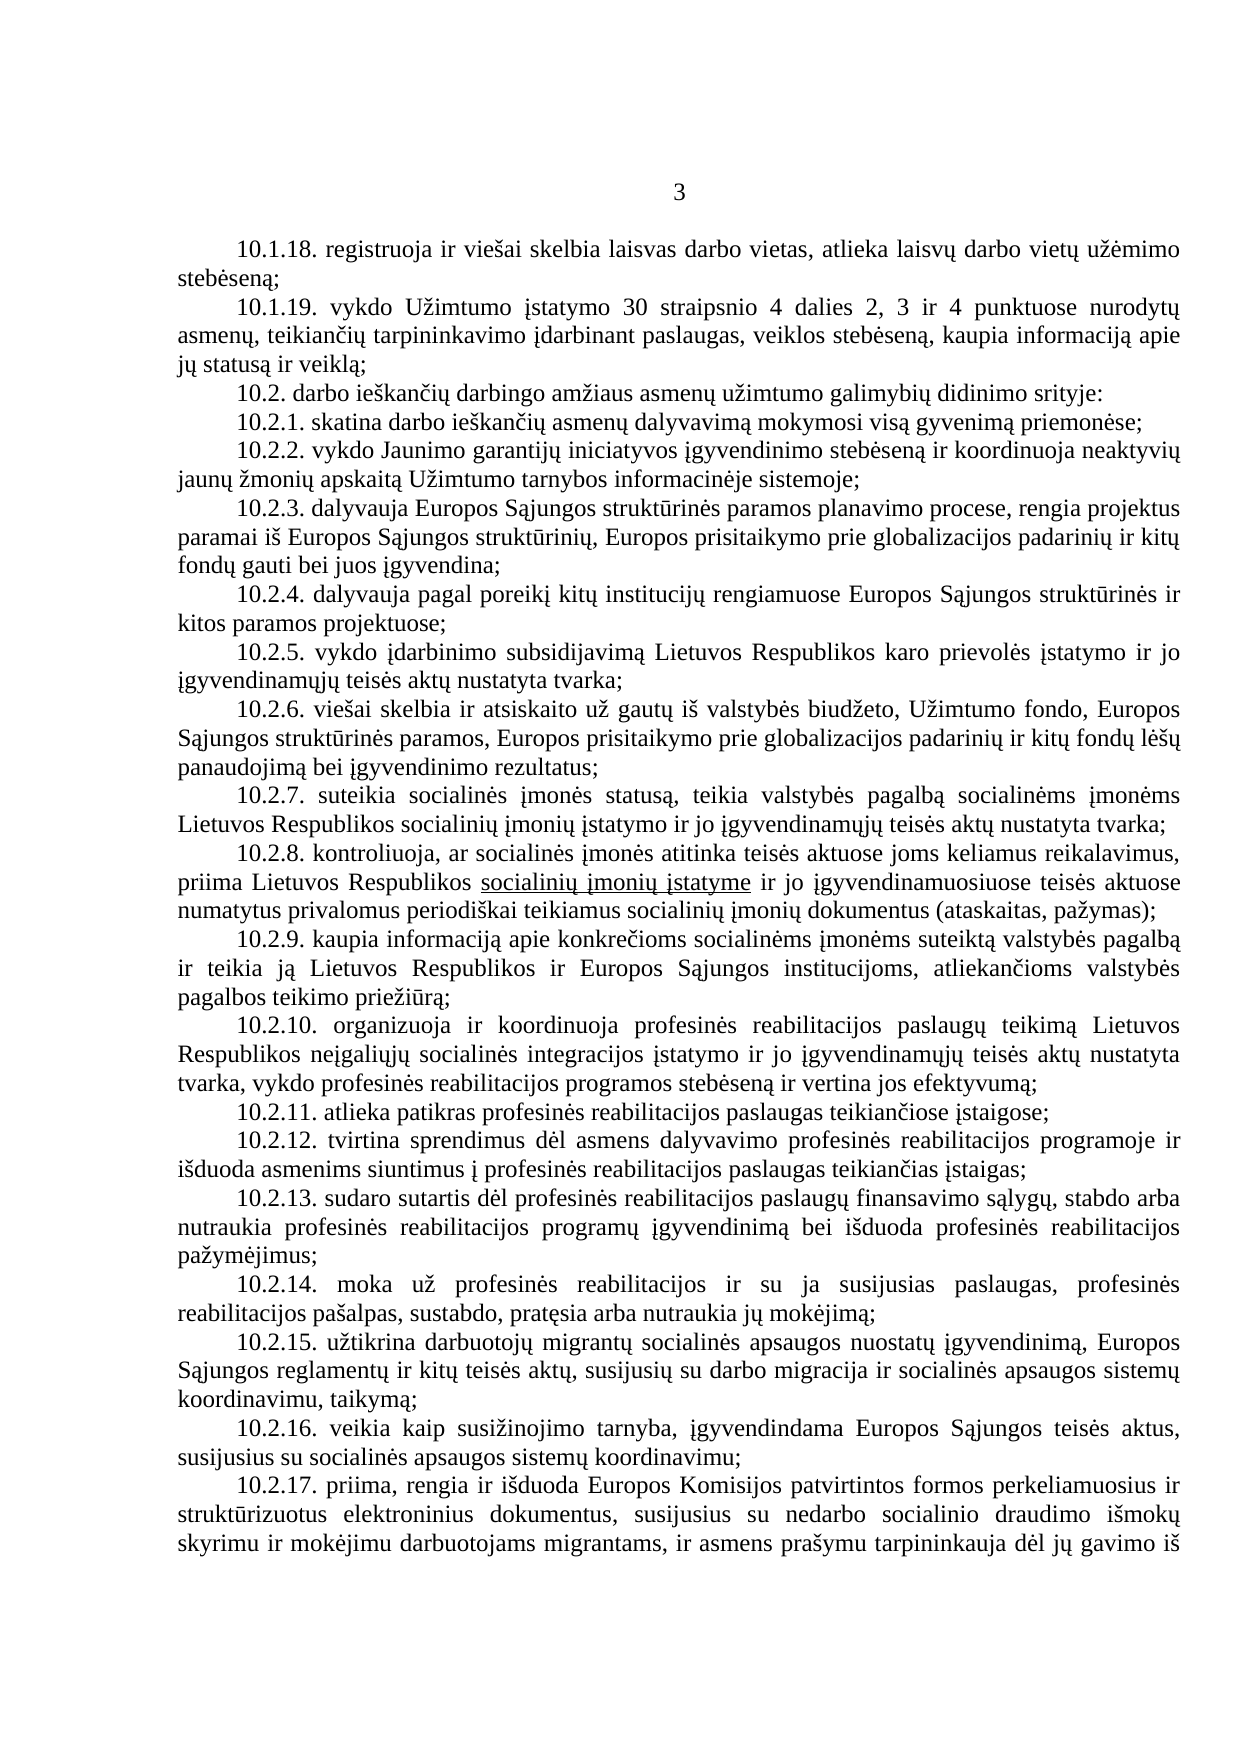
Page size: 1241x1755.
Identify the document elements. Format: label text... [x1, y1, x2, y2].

text 10.2.11. atlieka patikras profesinės reabilitacijos paslaugas teikiančiose įstaigose; [177, 1097, 1181, 1126]
text 10.2.10. organizuoja ir koordinuoja profesinės reabilitacijos paslaugų teikimą Lietuvos Respublikos neįgaliųjų socialinės integracijos įstatymo ir jo įgyvendinamųjų teisės aktų nustatyta tvarka, vykdo profesinės reabilitacijos programos stebėseną ir vertina jos efektyvumą; [177, 1011, 1181, 1097]
text 10.2.3. dalyvauja Europos Sąjungos struktūrinės paramos planavimo procese, rengia projektus paramai iš Europos Sąjungos struktūrinių, Europos prisitaikymo prie globalizacijos padarinių ir kitų fondų gauti bei juos įgyvendina; [177, 493, 1181, 579]
text 10.2.7. suteikia socialinės įmonės statusą, teikia valstybės pagalbą socialinėms įmonėms Lietuvos Respublikos socialinių įmonių įstatymo ir jo įgyvendinamųjų teisės aktų nustatyta tvarka; [177, 781, 1181, 838]
text 10.2.2. vykdo Jaunimo garantijų iniciatyvos įgyvendinimo stebėseną ir koordinuoja neaktyvių jaunų žmonių apskaitą Užimtumo tarnybos informacinėje sistemoje; [177, 436, 1181, 493]
text 10.2.1. skatina darbo ieškančių asmenų dalyvavimą mokymosi visą gyvenimą priemonėse; [177, 407, 1181, 436]
text 10.2.14. moka už profesinės reabilitacijos ir su ja susijusias paslaugas, profesinės reabilitacijos pašalpas, sustabdo, pratęsia arba nutraukia jų mokėjimą; [177, 1269, 1181, 1327]
text 10.2.13. sudaro sutartis dėl profesinės reabilitacijos paslaugų finansavimo sąlygų, stabdo arba nutraukia profesinės reabilitacijos programų įgyvendinimą bei išduoda profesinės reabilitacijos pažymėjimus; [177, 1183, 1181, 1269]
text 10.2.8. kontroliuoja, ar socialinės įmonės atitinka teisės aktuose joms keliamus reikalavimus, priima Lietuvos Respublikos socialinių įmonių įstatyme ir jo įgyvendinamuosiuose teisės aktuose numatytus privalomus periodiškai teikiamus socialinių įmonių dokumentus (ataskaitas, pažymas); [177, 838, 1181, 924]
text 10.2.4. dalyvauja pagal poreikį kitų institucijų rengiamuose Europos Sąjungos struktūrinės ir kitos paramos projektuose; [177, 579, 1181, 637]
text 10.2. darbo ieškančių darbingo amžiaus asmenų užimtumo galimybių didinimo srityje: [177, 378, 1181, 407]
text 10.2.17. priima, rengia ir išduoda Europos Komisijos patvirtintos formos perkeliamuosius ir struktūrizuotus elektroninius dokumentus, susijusius su nedarbo socialinio draudimo išmokų skyrimu ir mokėjimu darbuotojams migrantams, ir asmens prašymu tarpininkauja dėl jų gavimo iš [177, 1471, 1181, 1557]
text 10.2.12. tvirtina sprendimus dėl asmens dalyvavimo profesinės reabilitacijos programoje ir išduoda asmenims siuntimus į profesinės reabilitacijos paslaugas teikiančias įstaigas; [177, 1126, 1181, 1183]
text 10.2.5. vykdo įdarbinimo subsidijavimą Lietuvos Respublikos karo prievolės įstatymo ir jo įgyvendinamųjų teisės aktų nustatyta tvarka; [177, 637, 1181, 694]
text 10.2.9. kaupia informaciją apie konkrečioms socialinėms įmonėms suteiktą valstybės pagalbą ir teikia ją Lietuvos Respublikos ir Europos Sąjungos institucijoms, atliekančioms valstybės pagalbos teikimo priežiūrą; [177, 924, 1181, 1011]
text 10.1.18. registruoja ir viešai skelbia laisvas darbo vietas, atlieka laisvų darbo vietų užėmimo stebėseną; [177, 234, 1181, 292]
text 10.1.19. vykdo Užimtumo įstatymo 30 straipsnio 4 dalies 2, 3 ir 4 punktuose nurodytų asmenų, teikiančių tarpininkavimo įdarbinant paslaugas, veiklos stebėseną, kaupia informaciją apie jų statusą ir veiklą; [177, 292, 1181, 378]
text 10.2.6. viešai skelbia ir atsiskaito už gautų iš valstybės biudžeto, Užimtumo fondo, Europos Sąjungos struktūrinės paramos, Europos prisitaikymo prie globalizacijos padarinių ir kitų fondų lėšų panaudojimą bei įgyvendinimo rezultatus; [177, 694, 1181, 781]
text 10.2.16. veikia kaip susižinojimo tarnyba, įgyvendindama Europos Sąjungos teisės aktus, susijusius su socialinės apsaugos sistemų koordinavimu; [177, 1413, 1181, 1471]
text 10.2.15. užtikrina darbuotojų migrantų socialinės apsaugos nuostatų įgyvendinimą, Europos Sąjungos reglamentų ir kitų teisės aktų, susijusių su darbo migracija ir socialinės apsaugos sistemų koordinavimu, taikymą; [177, 1327, 1181, 1413]
